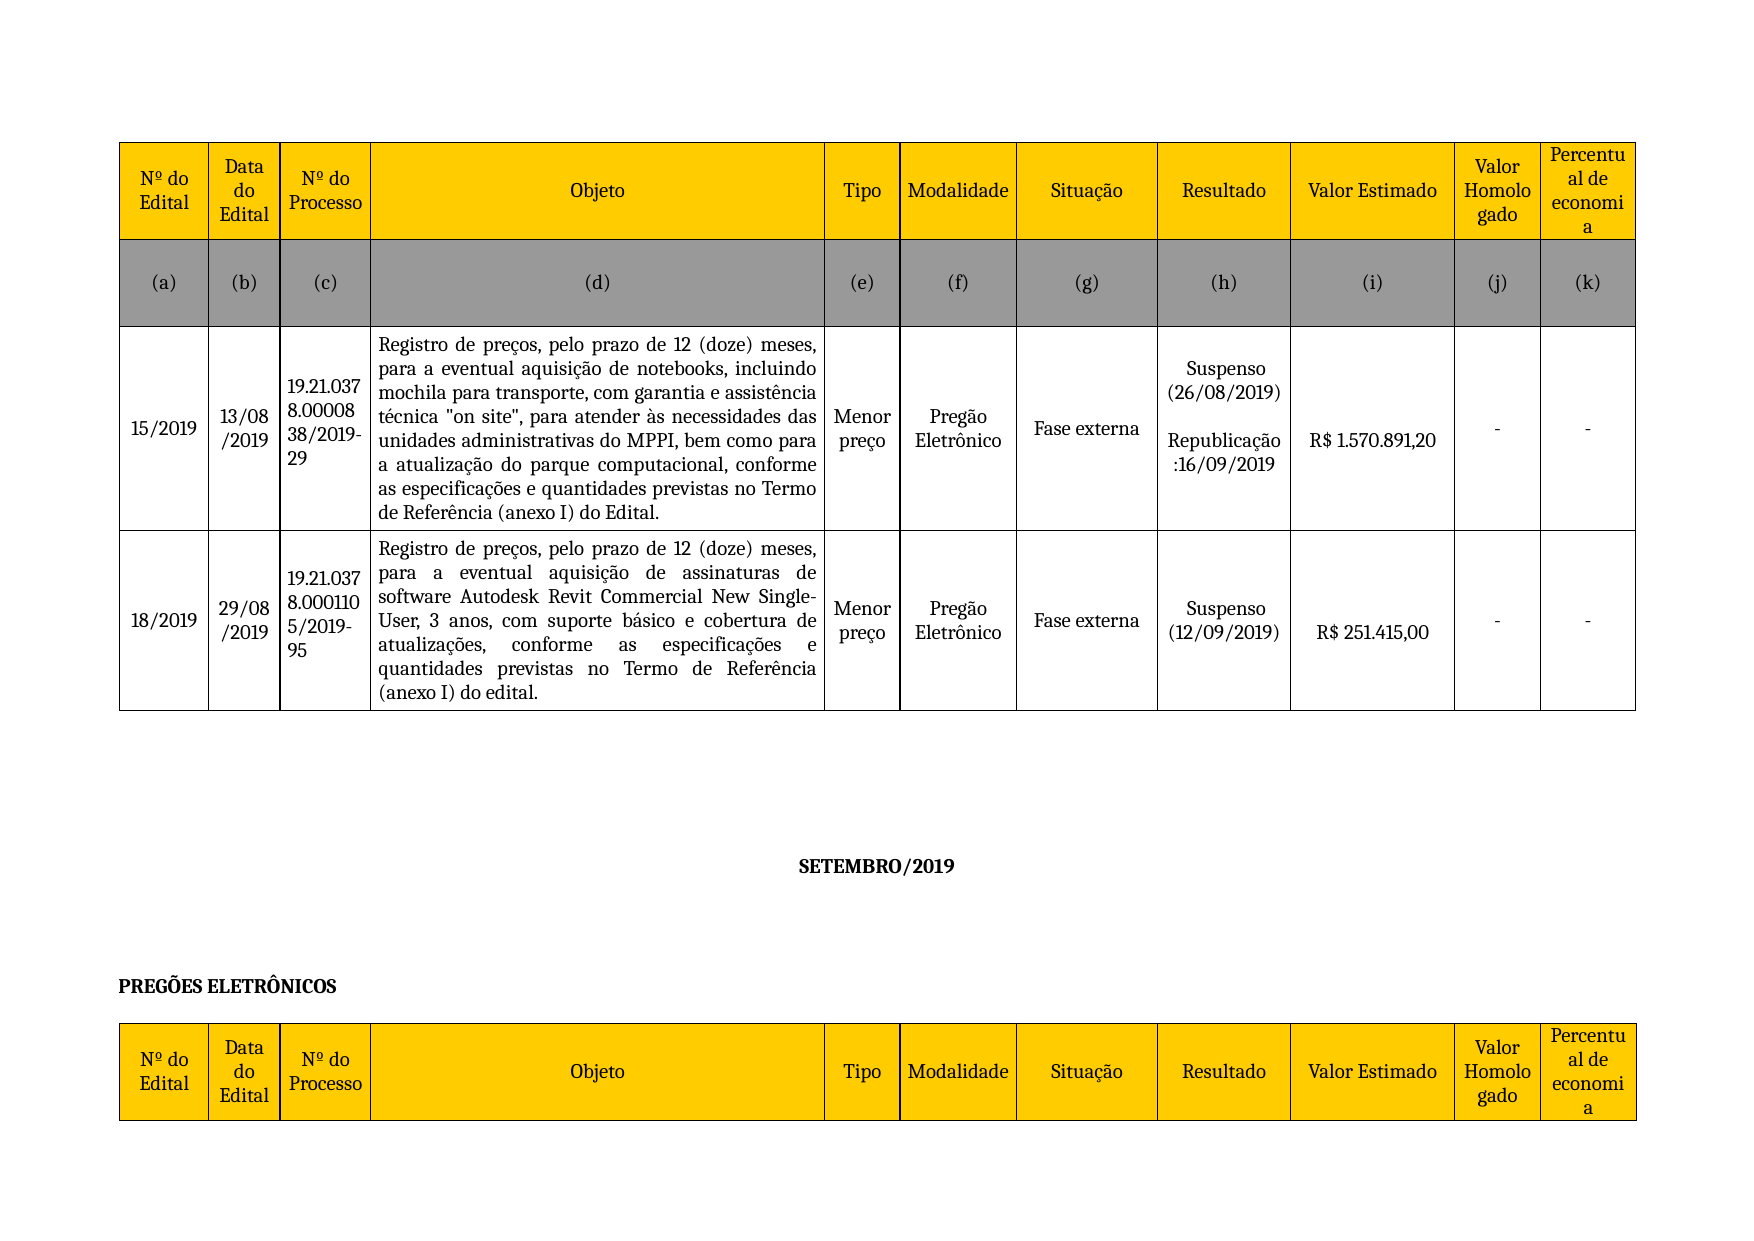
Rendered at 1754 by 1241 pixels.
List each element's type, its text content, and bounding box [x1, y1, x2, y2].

table_header Valor Homologado [1455, 143, 1540, 239]
table_header Resultado [1158, 1024, 1290, 1120]
table_cell (j) [1455, 240, 1540, 326]
table_header Situação [1017, 1024, 1157, 1120]
table_cell Menor preço [825, 531, 899, 710]
table_cell (d) [371, 240, 824, 326]
table_cell Menor preço [825, 327, 899, 530]
table_cell (c) [281, 240, 370, 326]
table_header Objeto [371, 1024, 824, 1120]
table_cell (h) [1158, 240, 1290, 326]
table_cell (e) [825, 240, 899, 326]
table_cell (a) [120, 240, 208, 326]
table_header Situação [1017, 143, 1157, 239]
table_header Objeto [371, 143, 824, 239]
text SETEMBRO/2019 [118, 855, 1636, 879]
table_cell - [1455, 531, 1540, 710]
table_cell Fase externa [1017, 327, 1157, 530]
table_cell - [1455, 327, 1540, 530]
table_cell Pregão Eletrônico [901, 531, 1016, 710]
text PREGÕES ELETRÔNICOS [118, 975, 1636, 999]
table_header Modalidade [901, 1024, 1016, 1120]
table_header Valor Homologado [1455, 1024, 1540, 1120]
table_cell (g) [1017, 240, 1157, 326]
table_cell 13/08/2019 [209, 327, 279, 530]
table_cell 18/2019 [120, 531, 208, 710]
table_cell R$ 251.415,00 [1291, 531, 1454, 710]
table_cell R$ 1.570.891,20 [1291, 327, 1454, 530]
table_header Nº do Processo [281, 143, 370, 239]
table_cell Suspenso (26/08/2019) Republicação:16/09/2019 [1158, 327, 1290, 530]
table_header Data do Edital [209, 143, 279, 239]
table_cell (i) [1291, 240, 1454, 326]
table_cell - [1541, 327, 1635, 530]
table_header Modalidade [901, 143, 1016, 239]
table_header Percentual de economia [1541, 143, 1635, 239]
table_cell 15/2019 [120, 327, 208, 530]
table_cell Pregão Eletrônico [901, 327, 1016, 530]
table_cell Registro de preços, pelo prazo de 12 (doze) meses, para a eventual aquisição de notebooks, incluindo mochila para transporte, com garantia e assistência técnica "on site", para atender às necessidades das unidades administrativas do MPPI, bem como para a atualização do parque computacional, conforme as especificações e quantidades previstas no Termo de Referência (anexo I) do Edital. [371, 327, 824, 530]
table_header Valor Estimado [1291, 1024, 1454, 1120]
table_cell Registro de preços, pelo prazo de 12 (doze) meses, para a eventual aquisição de assinaturas de software Autodesk Revit Commercial New Single-User, 3 anos, com suporte básico e cobertura de atualizações, conforme as especificações e quantidades previstas no Termo de Referência (anexo I) do edital. [371, 531, 824, 710]
table_cell - [1541, 531, 1635, 710]
table_header Resultado [1158, 143, 1290, 239]
table_cell 19.21.0378.0000838/2019-29 [281, 327, 370, 530]
table_header Tipo [825, 1024, 899, 1120]
table_cell 29/08/2019 [209, 531, 279, 710]
table_header Percentual de economia [1541, 1024, 1636, 1120]
table_cell (b) [209, 240, 279, 326]
table_cell (k) [1541, 240, 1635, 326]
table_header Tipo [825, 143, 899, 239]
table_cell Fase externa [1017, 531, 1157, 710]
table_header Data do Edital [209, 1024, 279, 1120]
table_header Nº do Processo [281, 1024, 370, 1120]
table_header Valor Estimado [1291, 143, 1454, 239]
table_cell (f) [901, 240, 1016, 326]
table_header Nº do Edital [120, 143, 208, 239]
table_cell Suspenso (12/09/2019) [1158, 531, 1290, 710]
table_cell 19.21.0378.0001105/2019-95 [281, 531, 370, 710]
table_header Nº do Edital [120, 1024, 208, 1120]
